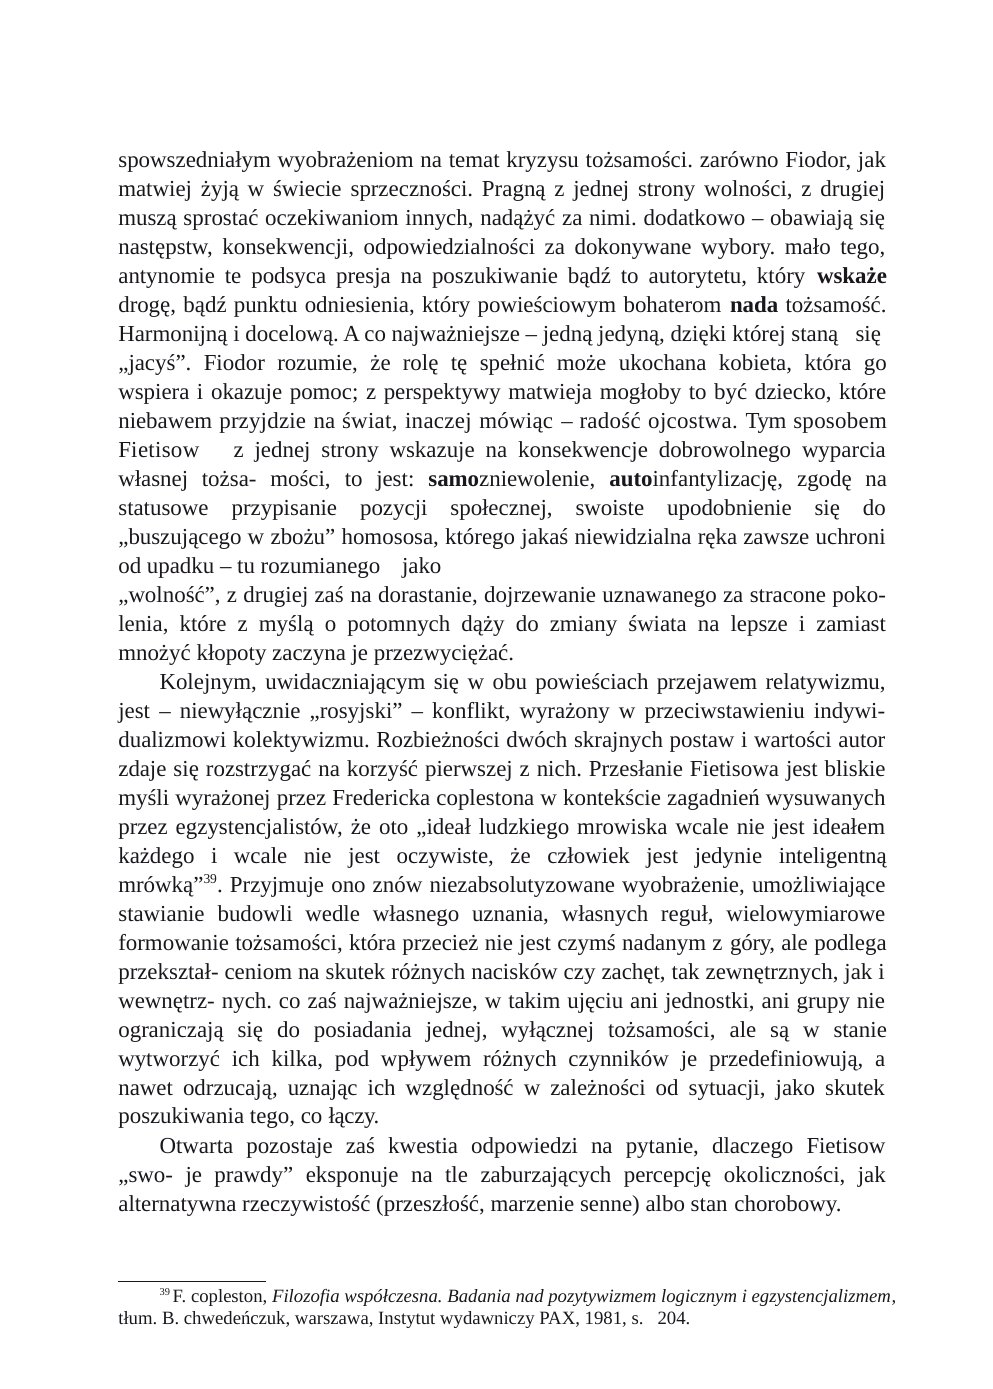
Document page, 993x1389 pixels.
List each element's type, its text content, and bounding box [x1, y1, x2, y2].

text tłum. B. chwedeńczuk, warszawa, Instytut wydawniczy PAX, 1981, s. 204. [118, 1307, 899, 1329]
text 39 F. copleston, Filozofia współczesna. Badania nad pozytywizmem logicznym i egzystencjalizmem, [159, 1279, 899, 1306]
text spowszedniałym wyobrażeniom na temat kryzysu tożsamości. zarówno Fiodor, jak matwiej żyją w świecie sprzeczności. Pragną z jednej strony wolności, z drugiej muszą sprostać oczekiwaniom innych, nadążyć za nimi. dodatkowo – obawiają się następstw, konsekwencji, odpowiedzialności za dokonywane wybory. mało tego, antynomie te podsyca presja na poszukiwanie bądź to autorytetu, który wskaże drogę, bądź punktu odniesienia, który powieściowym bohaterom nada tożsamość. Harmonijną i docelową. A co najważniejsze – jedną jedyną, dzięki której staną się [118, 146, 887, 346]
text „jacyś”. Fiodor rozumie, że rolę tę spełnić może ukochana kobieta, która go wspiera i okazuje pomoc; z perspektywy matwieja mogłoby to być dziecko, które niebawem przyjdzie na świat, inaczej mówiąc – radość ojcostwa. Tym sposobem Fietisow z jednej strony wskazuje na konsekwencje dobrowolnego wyparcia własnej tożsa- mości, to jest: samozniewolenie, autoinfantylizację, zgodę na statusowe przypisanie pozycji społecznej, swoiste upodobnienie się do „buszującego w zbożu” homososa, którego jakaś niewidzialna ręka zawsze uchroni od upadku – tu rozumianego jako [118, 349, 887, 578]
text Kolejnym, uwidaczniającym się w obu powieściach przejawem relatywizmu, jest – niewyłącznie „rosyjski” – konflikt, wyrażony w przeciwstawieniu indywi- dualizmowi kolektywizmu. Rozbieżności dwóch skrajnych postaw i wartości autor zdaje się rozstrzygać na korzyść pierwszej z nich. Przesłanie Fietisowa jest bliskie myśli wyrażonej przez Fredericka coplestona w kontekście zagadnień wysuwanych przez egzystencjalistów, że oto „ideał ludzkiego mrowiska wcale nie jest ideałem każdego i wcale nie jest oczywiste, że człowiek jest jedynie inteligentną mrówką”39. Przyjmuje ono znów niezabsolutyzowane wyobrażenie, umożliwiające stawianie budowli wedle własnego uznania, własnych reguł, wielowymiarowe formowanie tożsamości, która przecież nie jest czymś nadanym z góry, ale podlega przekształ- ceniom na skutek różnych nacisków czy zachęt, tak zewnętrznych, jak i wewnętrz- nych. co zaś najważniejsze, w takim ujęciu ani jednostki, ani grupy nie ograniczają się do posiadania jednej, wyłącznej tożsamości, ale są w stanie wytworzyć ich kilka, pod wpływem różnych czynników je przedefiniowują, a nawet odrzucają, uznając ich względność w zależności od sytuacji, jako skutek poszukiwania tego, co łączy. [118, 668, 887, 1129]
text Otwarta pozostaje zaś kwestia odpowiedzi na pytanie, dlaczego Fietisow „swo- je prawdy” eksponuje na tle zaburzających percepcję okoliczności, jak alternatywna rzeczywistość (przeszłość, marzenie senne) albo stan chorobowy. [118, 1132, 887, 1216]
text „wolność”, z drugiej zaś na dorastanie, dojrzewanie uznawanego za stracone poko- lenia, które z myślą o potomnych dąży do zmiany świata na lepsze i zamiast mnożyć kłopoty zaczyna je przezwyciężać. [118, 581, 887, 665]
